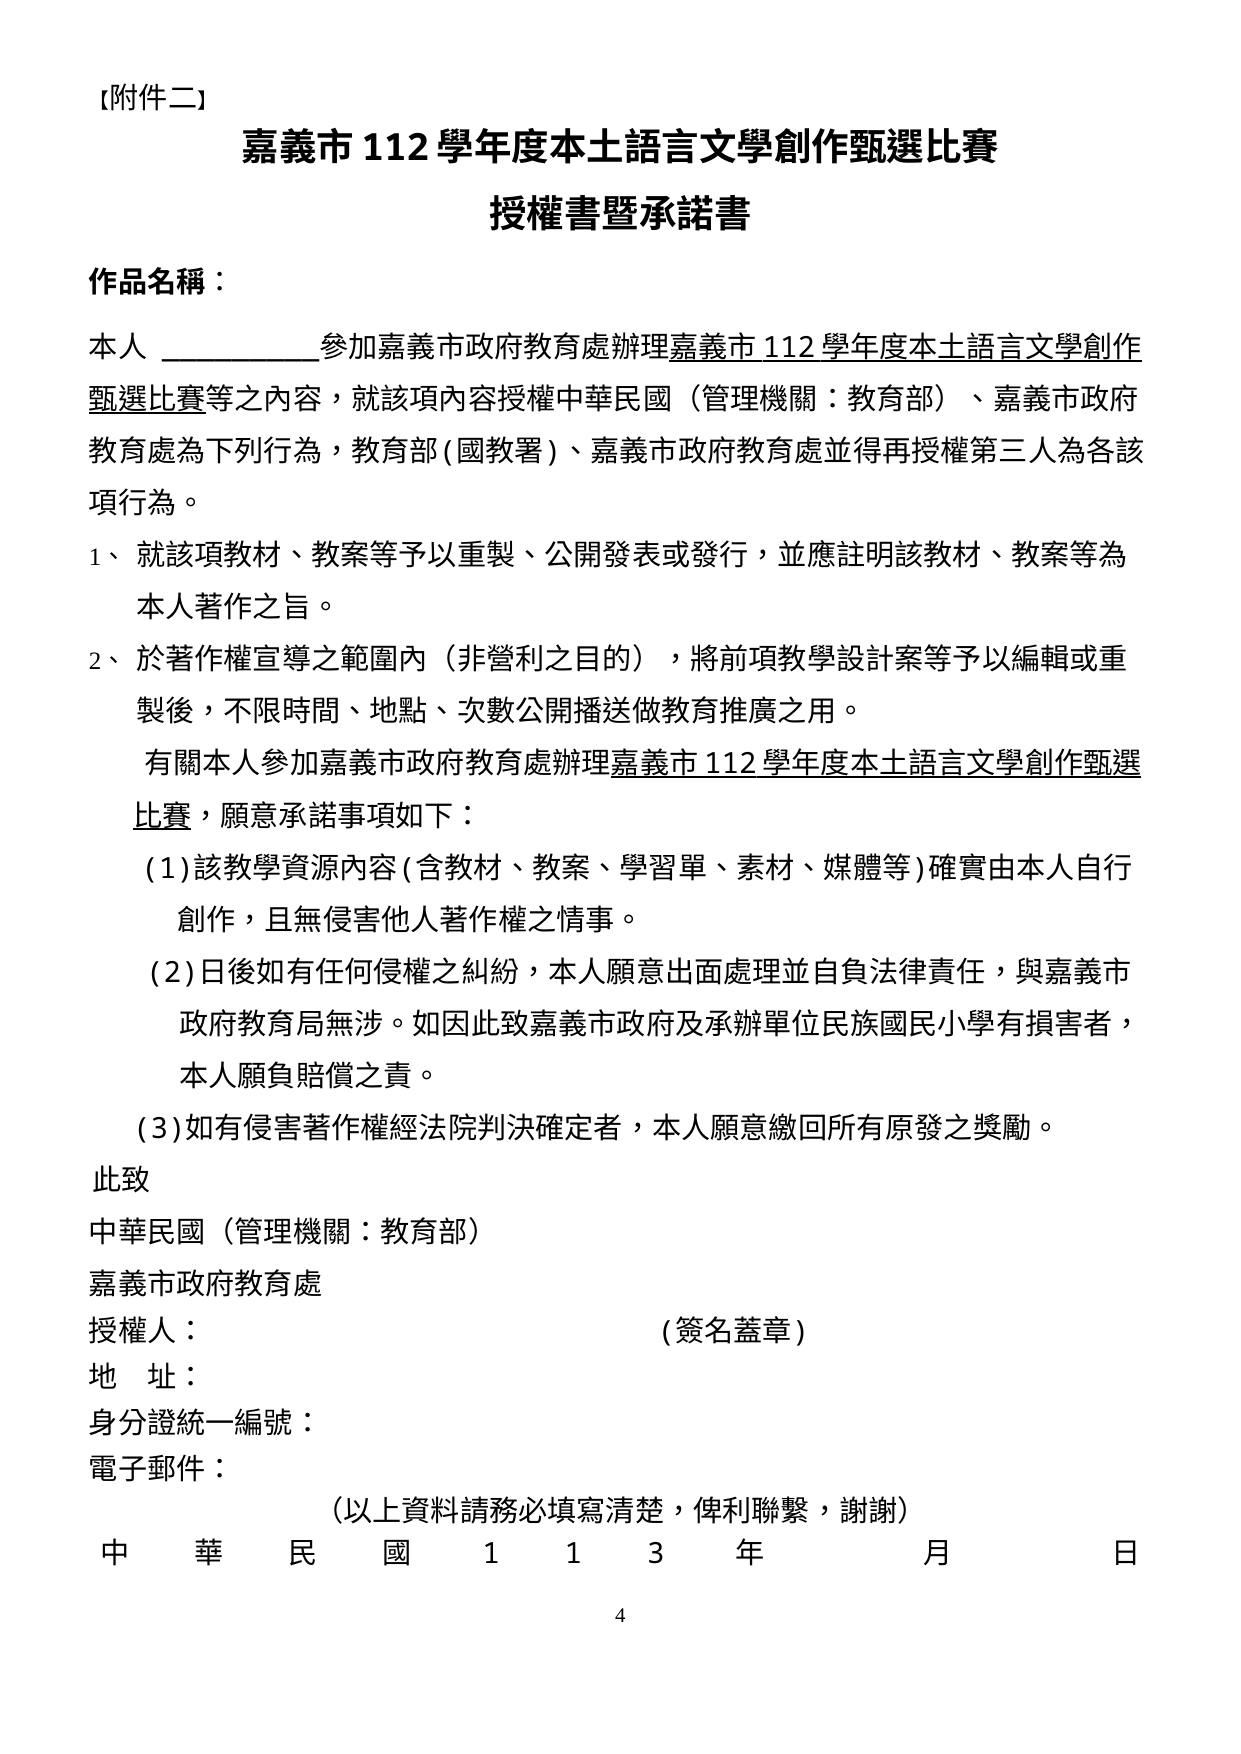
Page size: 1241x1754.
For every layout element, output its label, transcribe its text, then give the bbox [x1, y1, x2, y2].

text (2)日後如有任何侵權之糾紛，本人願意出面處理並自負法律責任，與嘉義市政府教育局無涉。如因此致嘉義市政府及承辦單位民族國民小學有損害者，本人願負賠償之責。 [76, 941, 1152, 1097]
text 中華民國113年 月 日 [89, 1530, 1152, 1572]
text 身分證統一編號： [89, 1397, 1152, 1443]
list 於著作權宣導之範圍內（非營利之目的），將前項教學設計案等予以編輯或重製後，不限時間、地點、次數公開播送做教育推廣之用。 [89, 628, 1152, 732]
text 地 址： [89, 1351, 1152, 1397]
text 嘉義市政府教育處 [89, 1253, 1152, 1305]
text 此致 [77, 1149, 1152, 1201]
text 授權人： (簽名蓋章) [89, 1305, 1152, 1351]
text （以上資料請務必填寫清楚，俾利聯繫，謝謝） [89, 1488, 1152, 1530]
list 就該項教材、教案等予以重製、公開發表或發行，並應註明該教材、教案等為本人著作之旨。 [89, 524, 1152, 628]
text 作品名稱： [89, 251, 1152, 303]
text 本人 _________參加嘉義市政府教育處辦理嘉義市112學年度本土語言文學創作甄選比賽等之內容，就該項內容授權中華民國（管理機關：教育部）、嘉義市政府教育處為下列行為，教育部(國教署)、嘉義市政府教育處並得再授權第三人為各該項行為。 [89, 316, 1152, 524]
text 嘉義市112學年度本土語言文學創作甄選比賽 [89, 117, 1152, 172]
text 電子郵件： [89, 1443, 1152, 1488]
text 有關本人參加嘉義市政府教育處辦理嘉義市112學年度本土語言文學創作甄選比賽，願意承諾事項如下： [74, 732, 1152, 836]
text (3)如有侵害著作權經法院判決確定者，本人願意繳回所有原發之獎勵。 [89, 1097, 1152, 1149]
text (1)該教學資源內容(含教材、教案、學習單、素材、媒體等)確實由本人自行創作，且無侵害他人著作權之情事。 [89, 836, 1152, 941]
text 授權書暨承諾書 [89, 184, 1152, 238]
text 中華民國（管理機關：教育部） [89, 1201, 1152, 1253]
text 【附件二】 [89, 75, 1152, 117]
